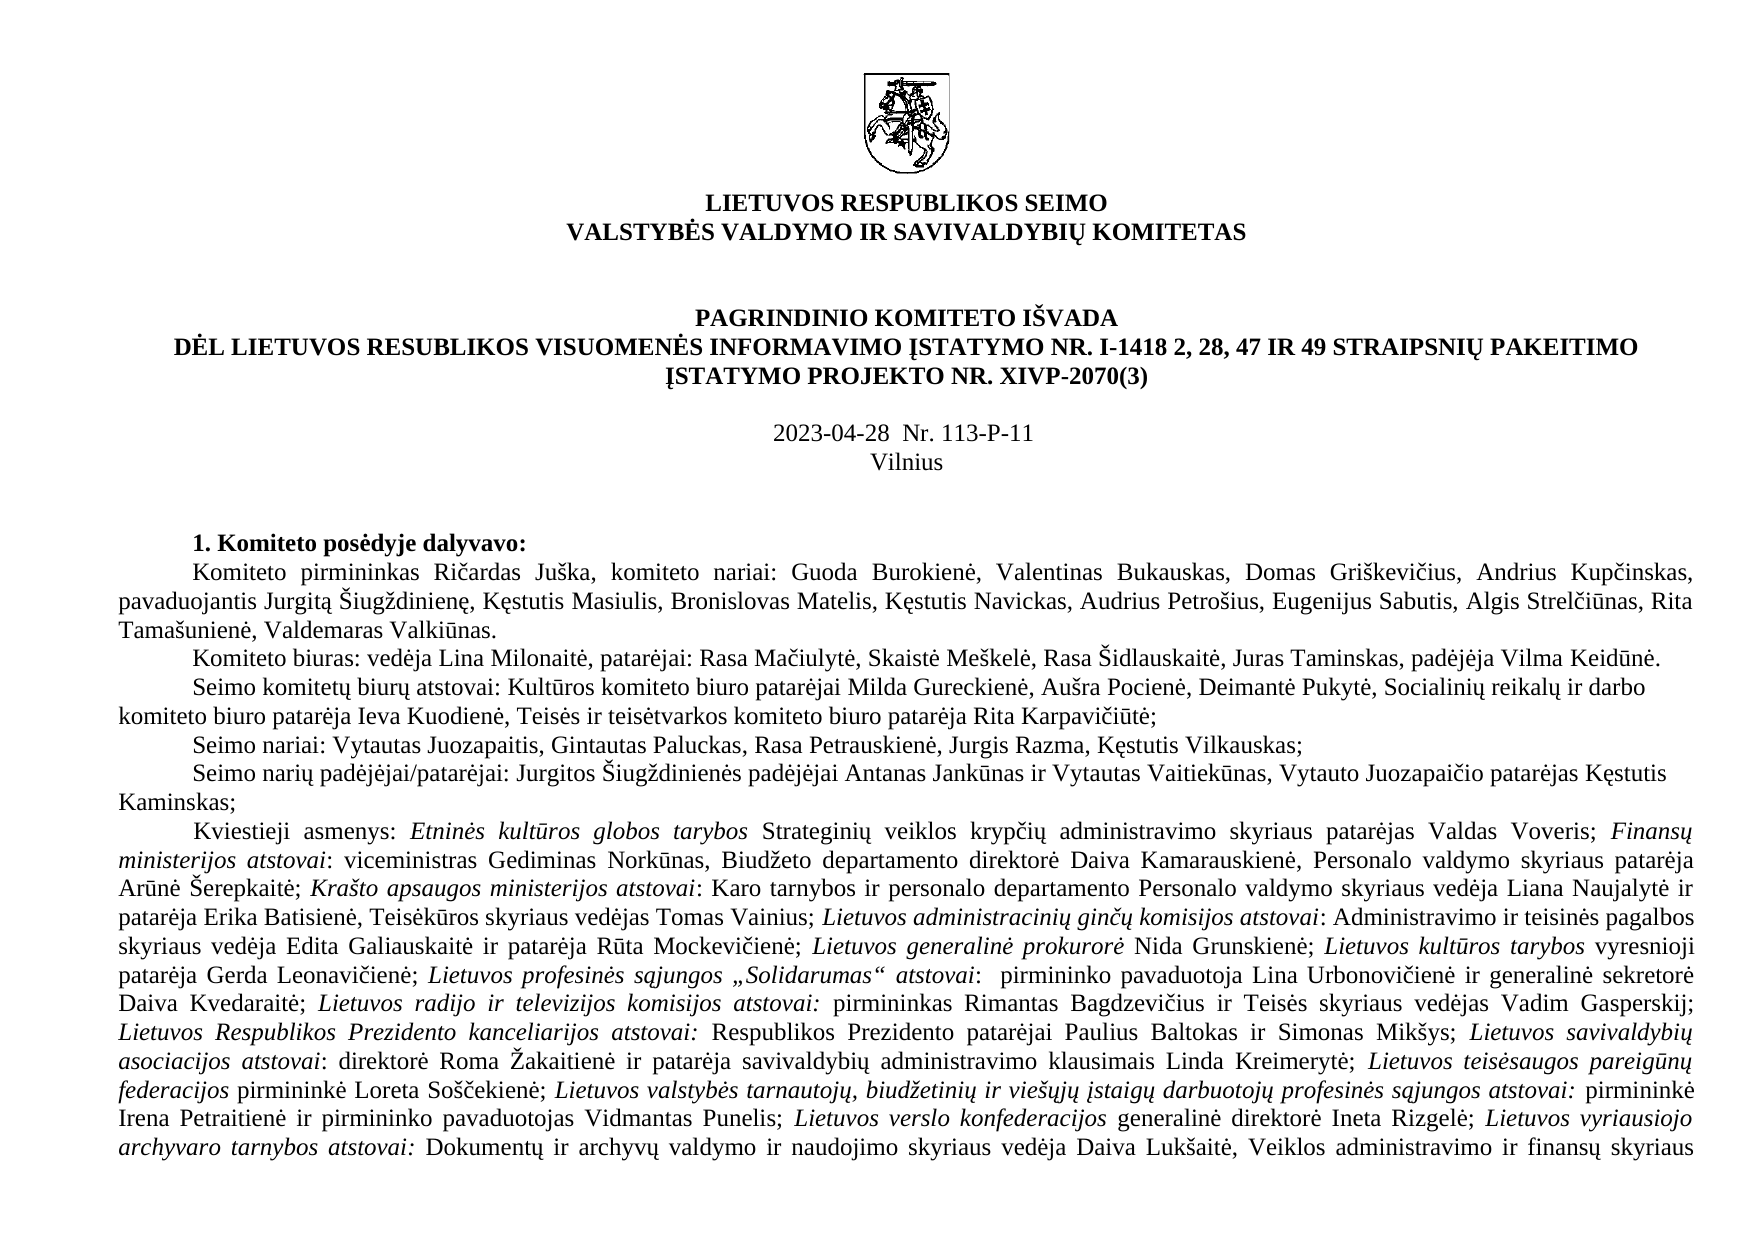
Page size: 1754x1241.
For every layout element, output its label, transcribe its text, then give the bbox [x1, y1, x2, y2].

subtitle DĖL LIETUVOS RESUBLIKOS VISUOMENĖS INFORMAVIMO ĮSTATYMO NR. I-1418 2, 28, 47 IR 49 STRAIPSNIŲ PAKEITIMO ĮSTATYMO PROJEKTO nr. xivp-2070(3) [118, 332, 1695, 389]
text 1. Komiteto posėdyje dalyvavo: [118, 528, 1695, 557]
text Seimo narių padėjėjai/patarėjai: Jurgitos Šiugždinienės padėjėjai Antanas Jankūnas ir Vytautas Vaitiekūnas, Vytauto Juozapaičio patarėjas Kęstutis Kaminskas; [118, 758, 1695, 816]
text Komiteto biuras: vedėja Lina Milonaitė, patarėjai: Rasa Mačiulytė, Skaistė Meškelė, Rasa Šidlauskaitė, Juras Taminskas, padėjėja Vilma Keidūnė. [118, 643, 1695, 672]
text LIETUVOS RESPUBLIKOS SEIMO [118, 188, 1695, 217]
text Komiteto pirmininkas Ričardas Juška, komiteto nariai: Guoda Burokienė, Valentinas Bukauskas, Domas Griškevičius, Andrius Kupčinskas, pavaduojantis Jurgitą Šiugždinienę, Kęstutis Masiulis, Bronislovas Matelis, Kęstutis Navickas, Audrius Petrošius, Eugenijus Sabutis, Algis Strelčiūnas, Rita Tamašunienė, Valdemaras Valkiūnas. [118, 557, 1695, 643]
subtitle PAGRINDINIO KOMITETO IŠVADA [118, 303, 1695, 332]
text Kviestieji asmenys: Etninės kultūros globos tarybos Strateginių veiklos krypčių administravimo skyriaus patarėjas Valdas Voveris; Finansų ministerijos atstovai: viceministras Gediminas Norkūnas, Biudžeto departamento direktorė Daiva Kamarauskienė, Personalo valdymo skyriaus patarėja Arūnė Šerepkaitė; Krašto apsaugos ministerijos atstovai: Karo tarnybos ir personalo departamento Personalo valdymo skyriaus vedėja Liana Naujalytė ir patarėja Erika Batisienė, Teisėkūros skyriaus vedėjas Tomas Vainius; Lietuvos administracinių ginčų komisijos atstovai: Administravimo ir teisinės pagalbos skyriaus vedėja Edita Galiauskaitė ir patarėja Rūta Mockevičienė; Lietuvos generalinė prokurorė Nida Grunskienė; Lietuvos kultūros tarybos vyresnioji patarėja Gerda Leonavičienė; Lietuvos profesinės sąjungos „Solidarumas“ atstovai: pirmininko pavaduotoja Lina Urbonovičienė ir generalinė sekretorė Daiva Kvedaraitė; Lietuvos radijo ir televizijos komisijos atstovai: pirmininkas Rimantas Bagdzevičius ir Teisės skyriaus vedėjas Vadim Gasperskij; Lietuvos Respublikos Prezidento kanceliarijos atstovai: Respublikos Prezidento patarėjai Paulius Baltokas ir Simonas Mikšys; Lietuvos savivaldybių asociacijos atstovai: direktorė Roma Žakaitienė ir patarėja savivaldybių administravimo klausimais Linda Kreimerytė; Lietuvos teisėsaugos pareigūnų federacijos pirmininkė Loreta Soščekienė; Lietuvos valstybės tarnautojų, biudžetinių ir viešųjų įstaigų darbuotojų profesinės sąjungos atstovai: pirmininkė Irena Petraitienė ir pirmininko pavaduotojas Vidmantas Punelis; Lietuvos verslo konfederacijos generalinė direktorė Ineta Rizgelė; Lietuvos vyriausiojo archyvaro tarnybos atstovai: Dokumentų ir archyvų valdymo ir naudojimo skyriaus vedėja Daiva Lukšaitė, Veiklos administravimo ir finansų skyriaus [118, 816, 1695, 1161]
text Seimo nariai: Vytautas Juozapaitis, Gintautas Paluckas, Rasa Petrauskienė, Jurgis Razma, Kęstutis Vilkauskas; [118, 730, 1695, 758]
text VALSTYBĖS VALDYMO IR SAVIVALDYBIŲ KOMITETAS [118, 217, 1695, 246]
text Seimo komitetų biurų atstovai: Kultūros komiteto biuro patarėjai Milda Gureckienė, Aušra Pocienė, Deimantė Pukytė, Socialinių reikalų ir darbo komiteto biuro patarėja Ieva Kuodienė, Teisės ir teisėtvarkos komiteto biuro patarėja Rita Karpavičiūtė; [118, 672, 1695, 730]
text 2023-04-28 Nr. 113-P-11 [118, 418, 1695, 447]
text Vilnius [118, 447, 1695, 476]
